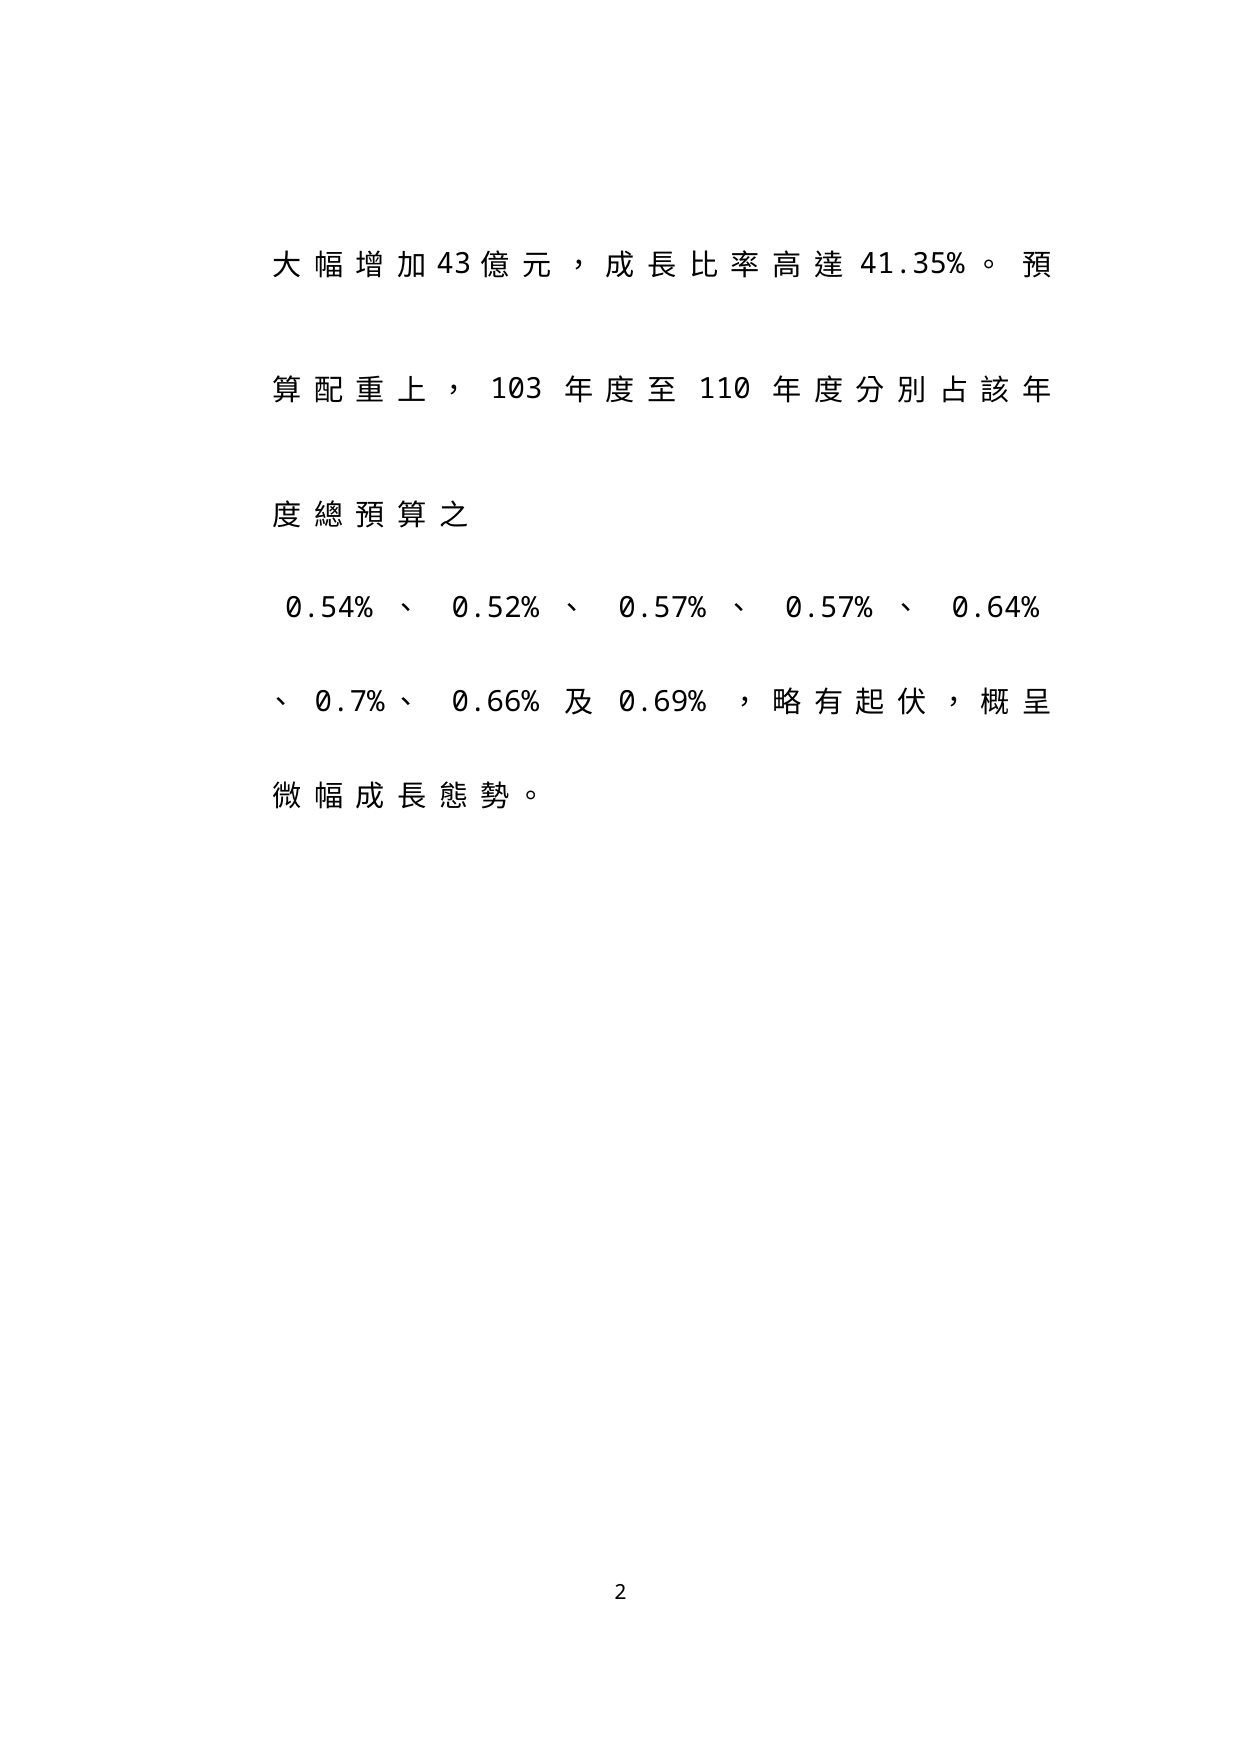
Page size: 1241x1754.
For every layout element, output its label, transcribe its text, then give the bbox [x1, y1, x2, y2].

text 自103年度以來，中央政府總預算編列資訊經費（「資訊服務費」及「資訊軟硬體設備費」）皆達百億元規模，各年度間雖有波動，惟投入金額漸次增加，由103年度104億元，成長至110年度147億元(詳圖1)，大幅增加43億元，成長比率高達41.35%。預算配重上，103年度至110年度分別占該年度總預算之0.54%、0.52%、0.57%、0.57%、0.64%、0.7%、0.66%及0.69%，略有起伏，概呈微幅成長態勢。 [242, 189, 1058, 814]
